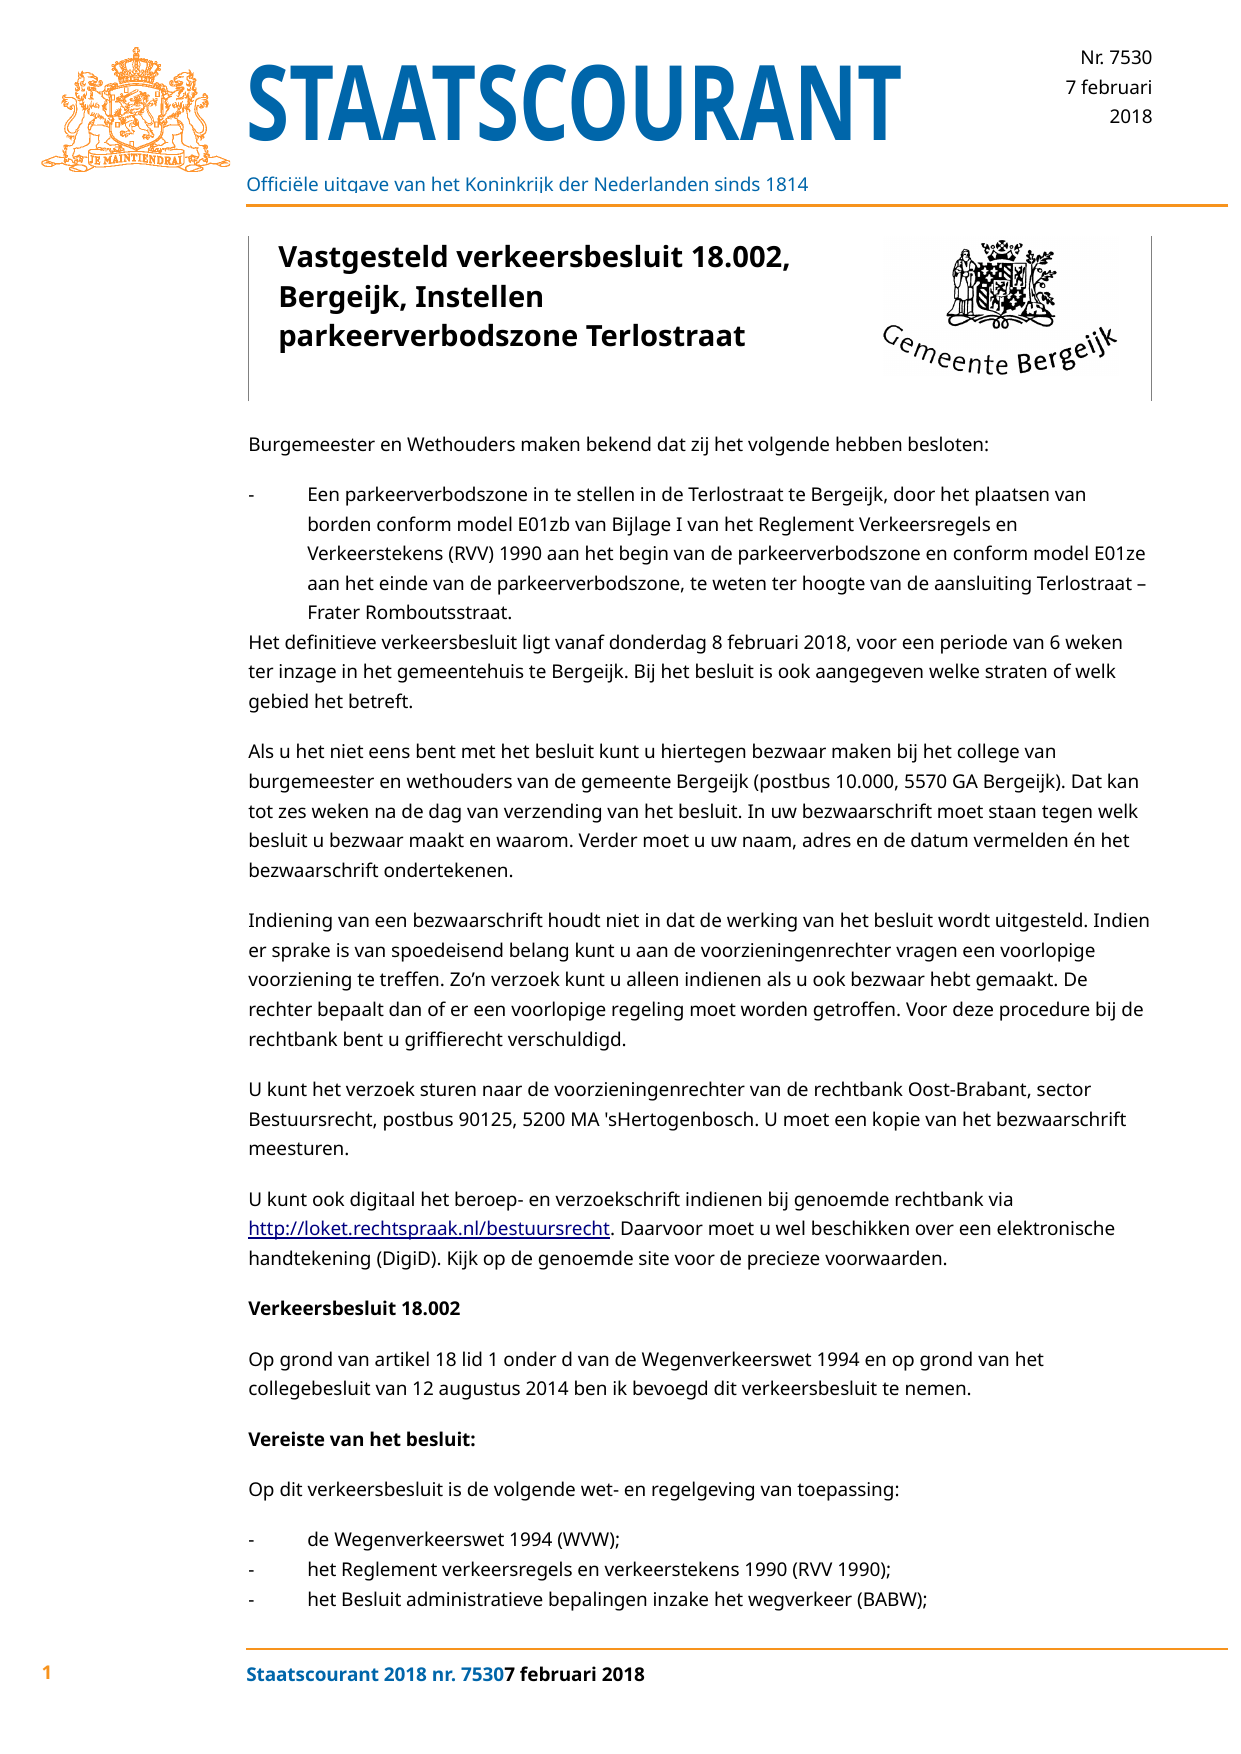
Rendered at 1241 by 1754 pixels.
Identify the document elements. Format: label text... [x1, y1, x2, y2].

list Een parkeerverbodszone in te stellen in de Terlostraat te Bergeijk, door het plaatsen van borden conform model E01zb van Bijlage I van het Reglement Verkeersregels en Verkeerstekens (RVV) 1990 aan het begin van de parkeerverbodszone en conform model E01ze aan het einde van de parkeerverbodszone, te weten ter hoogte van de aansluiting Terlostraat – Frater Romboutsstraat. [248, 481, 1152, 625]
list het Reglement verkeersregels en verkeerstekens 1990 (RVV 1990); [248, 1556, 1152, 1582]
text Vereiste van het besluit: [248, 1426, 1152, 1452]
text Verkeersbesluit 18.002 [248, 1295, 1152, 1321]
picture [41, 47, 231, 172]
list de Wegenverkeerswet 1994 (WVW); [248, 1527, 1152, 1552]
table_header [850, 236, 1151, 401]
table_header Vastgesteld verkeersbesluit 18.002, Bergeijk, Instellen parkeerverbodszone Terlostraat [249, 236, 850, 401]
picture [882, 236, 1119, 376]
text U kunt ook digitaal het beroep- en verzoekschrift indienen bij genoemde rechtbank via http://loket.rechtspraak.nl/bestuursrecht. Daarvoor moet u wel beschikken over een elektronische handtekening (DigiD). Kijk op de genoemde site voor de precieze voorwaarden. [248, 1186, 1152, 1271]
text Het definitieve verkeersbesluit ligt vanaf donderdag 8 februari 2018, voor een periode van 6 weken ter inzage in het gemeentehuis te Bergeijk. Bij het besluit is ook aangegeven welke straten of welk gebied het betreft. [248, 629, 1152, 714]
text Op grond van artikel 18 lid 1 onder d van de Wegenverkeerswet 1994 en op grond van het collegebesluit van 12 augustus 2014 ben ik bevoegd dit verkeersbesluit te nemen. [248, 1346, 1152, 1401]
text Burgemeester en Wethouders maken bekend dat zij het volgende hebben besloten: [248, 431, 1152, 457]
list het Besluit administratieve bepalingen inzake het wegverkeer (BABW); [248, 1586, 1152, 1612]
text Als u het niet eens bent met het besluit kunt u hiertegen bezwaar maken bij het college van burgemeester en wethouders van de gemeente Bergeijk (postbus 10.000, 5570 GA Bergeijk). Dat kan tot zes weken na de dag van verzending van het besluit. In uw bezwaarschrift moet staan tegen welk besluit u bezwaar maakt en waarom. Verder moet u uw naam, adres en de datum vermelden én het bezwaarschrift ondertekenen. [248, 739, 1152, 883]
text Indiening van een bezwaarschrift houdt niet in dat de werking van het besluit wordt uitgesteld. Indien er sprake is van spoedeisend belang kunt u aan de voorzieningenrechter vragen een voorlopige voorziening te treffen. Zo’n verzoek kunt u alleen indienen als u ook bezwaar hebt gemaakt. De rechter bepaalt dan of er een voorlopige regeling moet worden getroffen. Voor deze procedure bij de rechtbank bent u griffierecht verschuldigd. [248, 907, 1152, 1052]
text Op dit verkeersbesluit is de volgende wet- en regelgeving van toepassing: [248, 1476, 1152, 1502]
text U kunt het verzoek sturen naar de voorzieningenrechter van de rechtbank Oost-Brabant, sector Bestuursrecht, postbus 90125, 5200 MA 'sHertogenbosch. U moet een kopie van het bezwaarschrift meesturen. [248, 1076, 1152, 1161]
